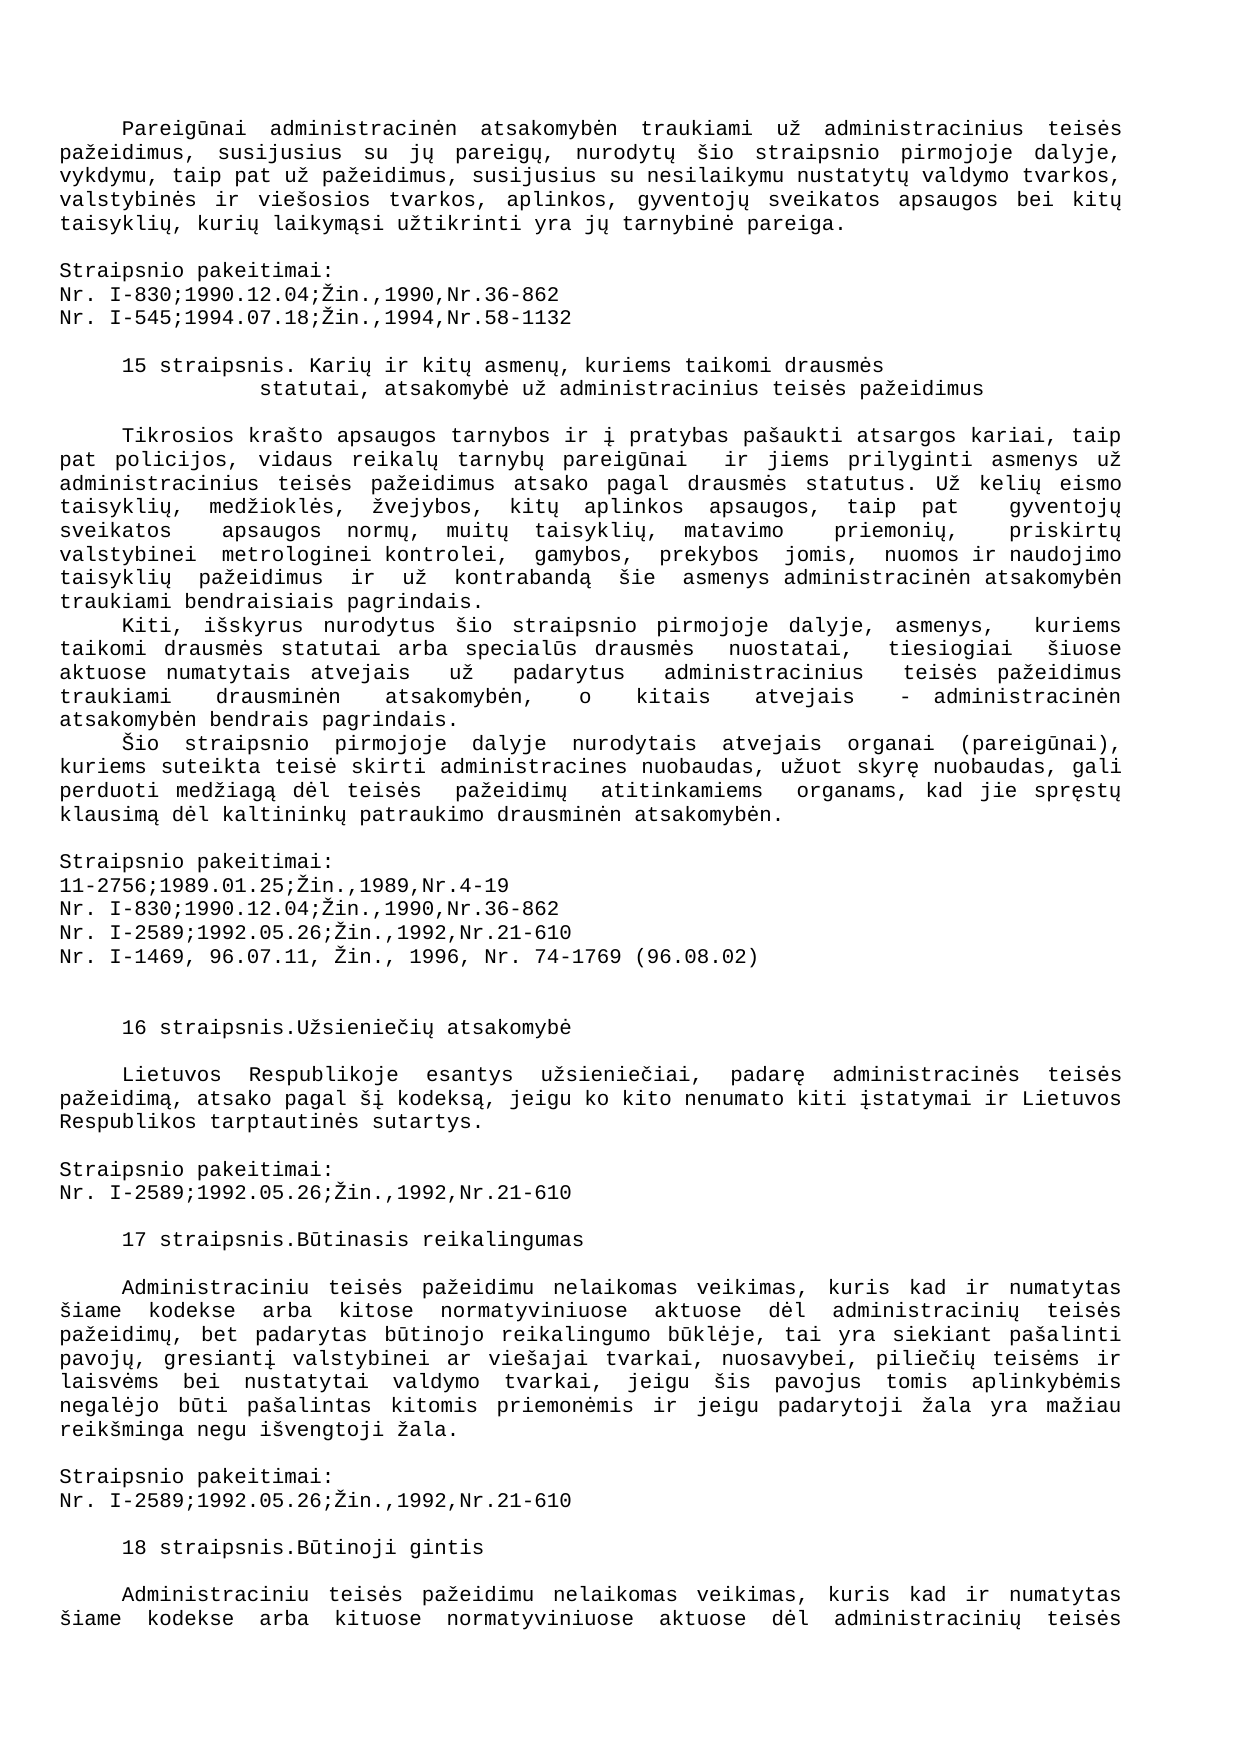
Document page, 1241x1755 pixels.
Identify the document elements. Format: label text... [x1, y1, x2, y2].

text Administraciniu teisės pažeidimu nelaikomas veikimas, kuris kad ir numatytas šiame kodekse arba kituose normatyviniuose aktuose dėl administracinių teisės [59, 1584, 1122, 1631]
text Straipsnio pakeitimai: [59, 1466, 1122, 1489]
text Nr. I-830;1990.12.04;Žin.,1990,Nr.36-862 [59, 898, 1122, 922]
text 11-2756;1989.01.25;Žin.,1989,Nr.4-19 [59, 875, 1122, 898]
text Nr. I-1469, 96.07.11, Žin., 1996, Nr. 74-1769 (96.08.02) [59, 946, 1122, 969]
text 15 straipsnis. Karių ir kitų asmenų, kuriems taikomi drausmės [59, 354, 1122, 378]
text Nr. I-545;1994.07.18;Žin.,1994,Nr.58-1132 [59, 307, 1122, 331]
text Administraciniu teisės pažeidimu nelaikomas veikimas, kuris kad ir numatytas šiame kodekse arba kitose normatyviniuose aktuose dėl administracinių teisės pažeidimų, bet padarytas būtinojo reikalingumo būklėje, tai yra siekiant pašalinti pavojų, gresiantį valstybinei ar viešajai tvarkai, nuosavybei, piliečių teisėms ir laisvėms bei nustatytai valdymo tvarkai, jeigu šis pavojus tomis aplinkybėmis negalėjo būti pašalintas kitomis priemonėmis ir jeigu padarytoji žala yra mažiau reikšminga negu išvengtoji žala. [59, 1277, 1122, 1442]
text Straipsnio pakeitimai: [59, 1158, 1122, 1182]
text 17 straipsnis.Būtinasis reikalingumas [59, 1229, 1122, 1253]
text Šio straipsnio pirmojoje dalyje nurodytais atvejais organai (pareigūnai), kuriems suteikta teisė skirti administracines nuobaudas, užuot skyrę nuobaudas, gali perduoti medžiagą dėl teisės pažeidimų atitinkamiems organams, kad jie spręstų klausimą dėl kaltininkų patraukimo drausminėn atsakomybėn. [59, 733, 1122, 827]
text Nr. I-830;1990.12.04;Žin.,1990,Nr.36-862 [59, 284, 1122, 307]
text Nr. I-2589;1992.05.26;Žin.,1992,Nr.21-610 [59, 1489, 1122, 1513]
text Kiti, išskyrus nurodytus šio straipsnio pirmojoje dalyje, asmenys, kuriems taikomi drausmės statutai arba specialūs drausmės nuostatai, tiesiogiai šiuose aktuose numatytais atvejais už padarytus administracinius teisės pažeidimus traukiami drausminėn atsakomybėn, o kitais atvejais - administracinėn atsakomybėn bendrais pagrindais. [59, 615, 1122, 733]
text 18 straipsnis.Būtinoji gintis [59, 1537, 1122, 1561]
text Nr. I-2589;1992.05.26;Žin.,1992,Nr.21-610 [59, 1182, 1122, 1206]
text statutai, atsakomybė už administracinius teisės pažeidimus [59, 378, 1122, 402]
text Tikrosios krašto apsaugos tarnybos ir į pratybas pašaukti atsargos kariai, taip pat policijos, vidaus reikalų tarnybų pareigūnai ir jiems prilyginti asmenys už administracinius teisės pažeidimus atsako pagal drausmės statutus. Už kelių eismo taisyklių, medžioklės, žvejybos, kitų aplinkos apsaugos, taip pat gyventojų sveikatos apsaugos normų, muitų taisyklių, matavimo priemonių, priskirtų valstybinei metrologinei kontrolei, gamybos, prekybos jomis, nuomos ir naudojimo taisyklių pažeidimus ir už kontrabandą šie asmenys administracinėn atsakomybėn traukiami bendraisiais pagrindais. [59, 426, 1122, 615]
text Straipsnio pakeitimai: [59, 851, 1122, 875]
text Pareigūnai administracinėn atsakomybėn traukiami už administracinius teisės pažeidimus, susijusius su jų pareigų, nurodytų šio straipsnio pirmojoje dalyje, vykdymu, taip pat už pažeidimus, susijusius su nesilaikymu nustatytų valdymo tvarkos, valstybinės ir viešosios tvarkos, aplinkos, gyventojų sveikatos apsaugos bei kitų taisyklių, kurių laikymąsi užtikrinti yra jų tarnybinė pareiga. [59, 118, 1122, 236]
text Lietuvos Respublikoje esantys užsieniečiai, padarę administracinės teisės pažeidimą, atsako pagal šį kodeksą, jeigu ko kito nenumato kiti įstatymai ir Lietuvos Respublikos tarptautinės sutartys. [59, 1064, 1122, 1135]
text 16 straipsnis.Užsieniečių atsakomybė [59, 1017, 1122, 1040]
text Straipsnio pakeitimai: [59, 260, 1122, 284]
text Nr. I-2589;1992.05.26;Žin.,1992,Nr.21-610 [59, 922, 1122, 946]
